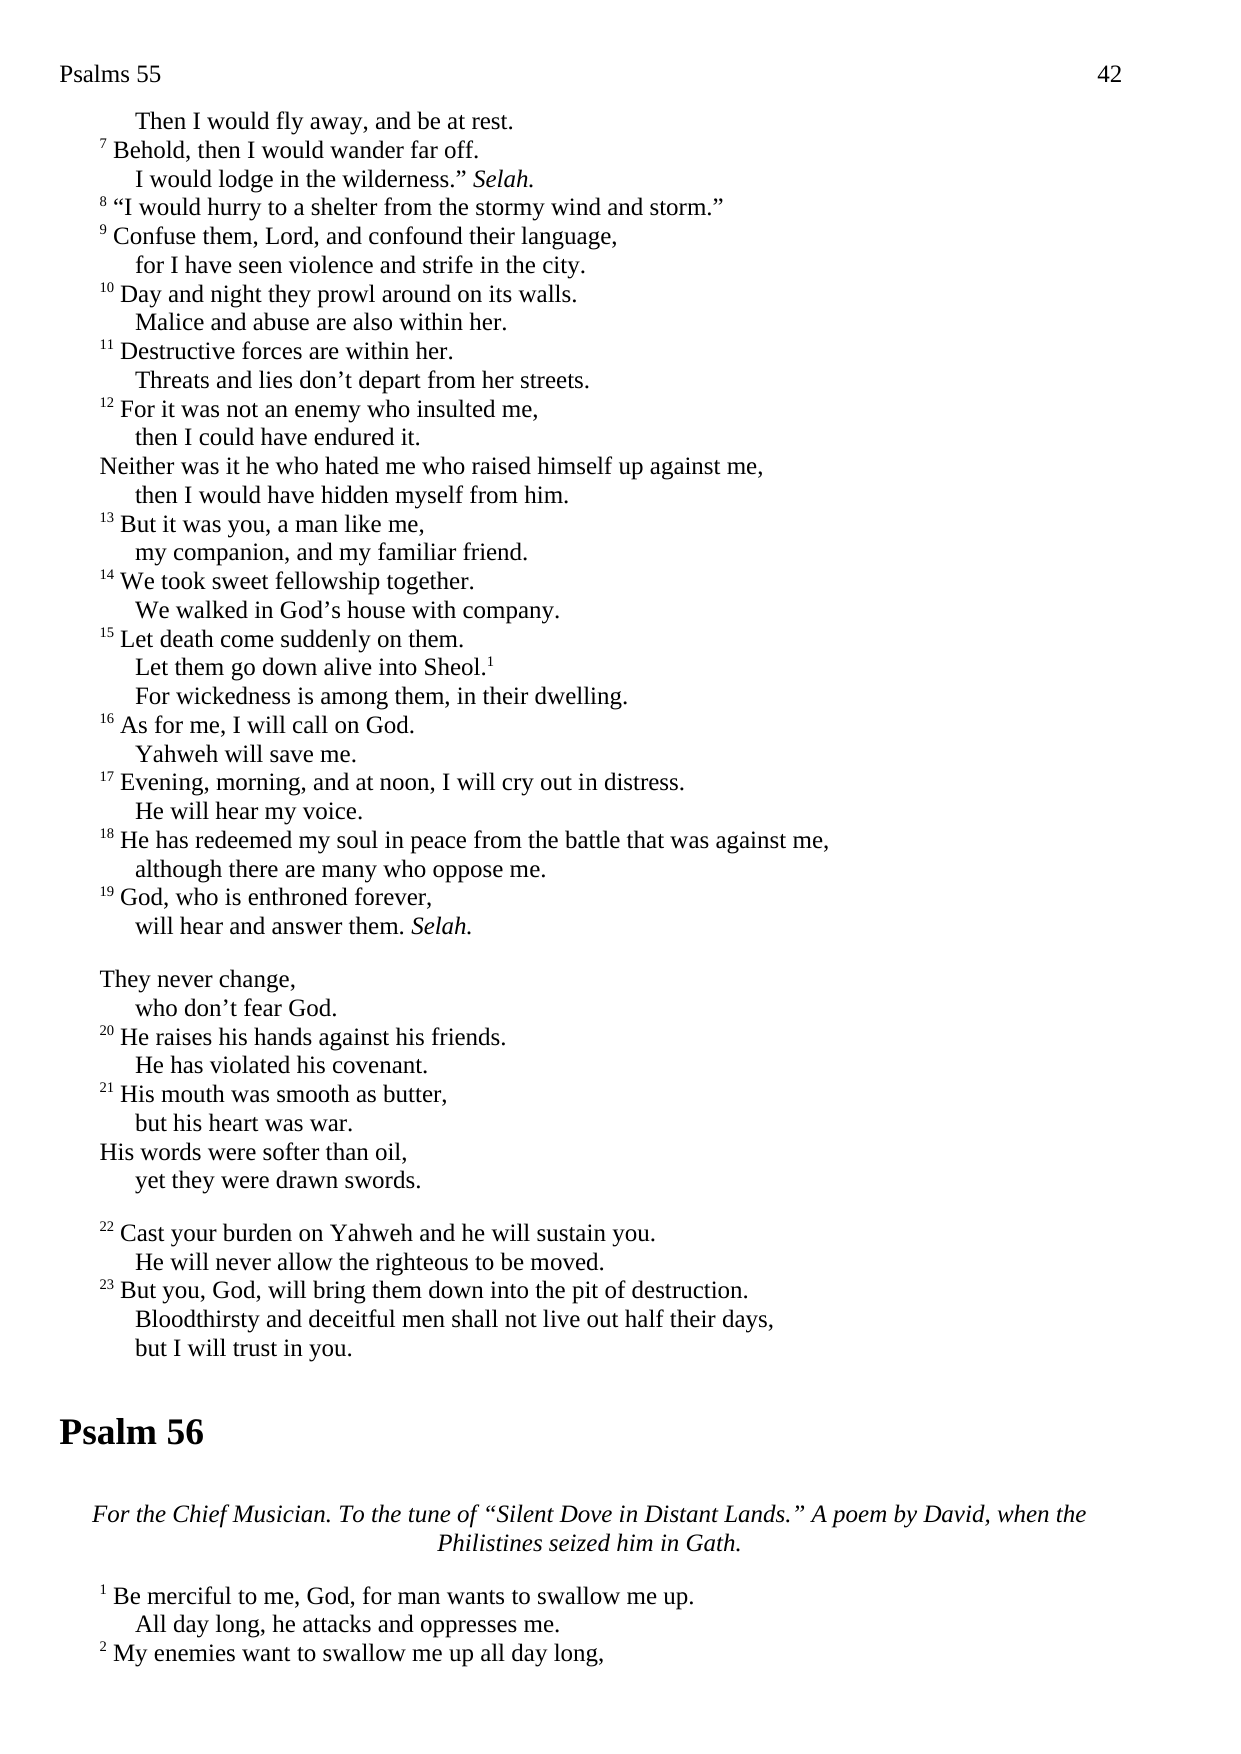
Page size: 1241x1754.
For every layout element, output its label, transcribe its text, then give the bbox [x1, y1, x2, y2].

text Let them go down alive into Sheol.1 [135, 652, 1122, 681]
text 8 “I would hurry to a shelter from the stormy wind and storm.” [99, 192, 1122, 221]
text 20 He raises his hands against his friends. [99, 1022, 1122, 1050]
text Psalm 56 [59, 1409, 1122, 1452]
text then I would have hidden myself from him. [135, 480, 1122, 509]
text 17 Evening, morning, and at noon, I will cry out in distress. [99, 767, 1122, 796]
text All day long, he attacks and oppresses me. [135, 1609, 1122, 1638]
text for I have seen violence and strife in the city. [135, 250, 1122, 279]
text He has violated his covenant. [135, 1050, 1122, 1079]
text 22 Cast your burden on Yahweh and he will sustain you. [99, 1218, 1122, 1247]
text 2 My enemies want to swallow me up all day long, [99, 1638, 1122, 1667]
text but his heart was war. [135, 1108, 1122, 1137]
text yet they were drawn swords. [135, 1165, 1122, 1194]
text Yahweh will save me. [135, 739, 1122, 767]
text His words were softer than oil, [99, 1137, 1122, 1165]
text then I could have endured it. [135, 422, 1122, 451]
text 12 For it was not an enemy who insulted me, [99, 394, 1122, 422]
text Bloodthirsty and deceitful men shall not live out half their days, [135, 1304, 1122, 1333]
text 16 As for me, I will call on God. [99, 710, 1122, 739]
text 15 Let death come suddenly on them. [99, 624, 1122, 652]
text He will never allow the righteous to be moved. [135, 1247, 1122, 1276]
text Threats and lies don’t depart from her streets. [135, 365, 1122, 394]
text 13 But it was you, a man like me, [99, 509, 1122, 537]
text Then I would fly away, and be at rest. [135, 106, 1122, 135]
text Neither was it he who hated me who raised himself up against me, [99, 451, 1122, 480]
text who don’t fear God. [135, 993, 1122, 1022]
text 21 His mouth was smooth as butter, [99, 1079, 1122, 1108]
text He will hear my voice. [135, 796, 1122, 825]
text my companion, and my familiar friend. [135, 537, 1122, 566]
text I would lodge in the wilderness.” Selah. [135, 164, 1122, 192]
text 18 He has redeemed my soul in peace from the battle that was against me, [99, 825, 1122, 854]
text For wickedness is among them, in their dwelling. [135, 681, 1122, 710]
text 11 Destructive forces are within her. [99, 336, 1122, 365]
text 14 We took sweet fellowship together. [99, 566, 1122, 595]
text For the Chief Musician. To the tune of “Silent Dove in Distant Lands.” A poem by David, when the Philistines seized him in Gath. [59, 1499, 1122, 1557]
text 19 God, who is enthroned forever, [99, 882, 1122, 911]
text 9 Confuse them, Lord, and confound their language, [99, 221, 1122, 250]
text 1 Be merciful to me, God, for man wants to swallow me up. [99, 1581, 1122, 1609]
text Malice and abuse are also within her. [135, 307, 1122, 336]
text 23 But you, God, will bring them down into the pit of destruction. [99, 1276, 1122, 1304]
text 10 Day and night they prowl around on its walls. [99, 279, 1122, 307]
text 7 Behold, then I would wander far off. [99, 135, 1122, 164]
text They never change, [99, 964, 1122, 993]
text We walked in God’s house with company. [135, 595, 1122, 624]
text will hear and answer them. Selah. [135, 911, 1122, 940]
text but I will trust in you. [135, 1333, 1122, 1362]
text although there are many who oppose me. [135, 854, 1122, 882]
